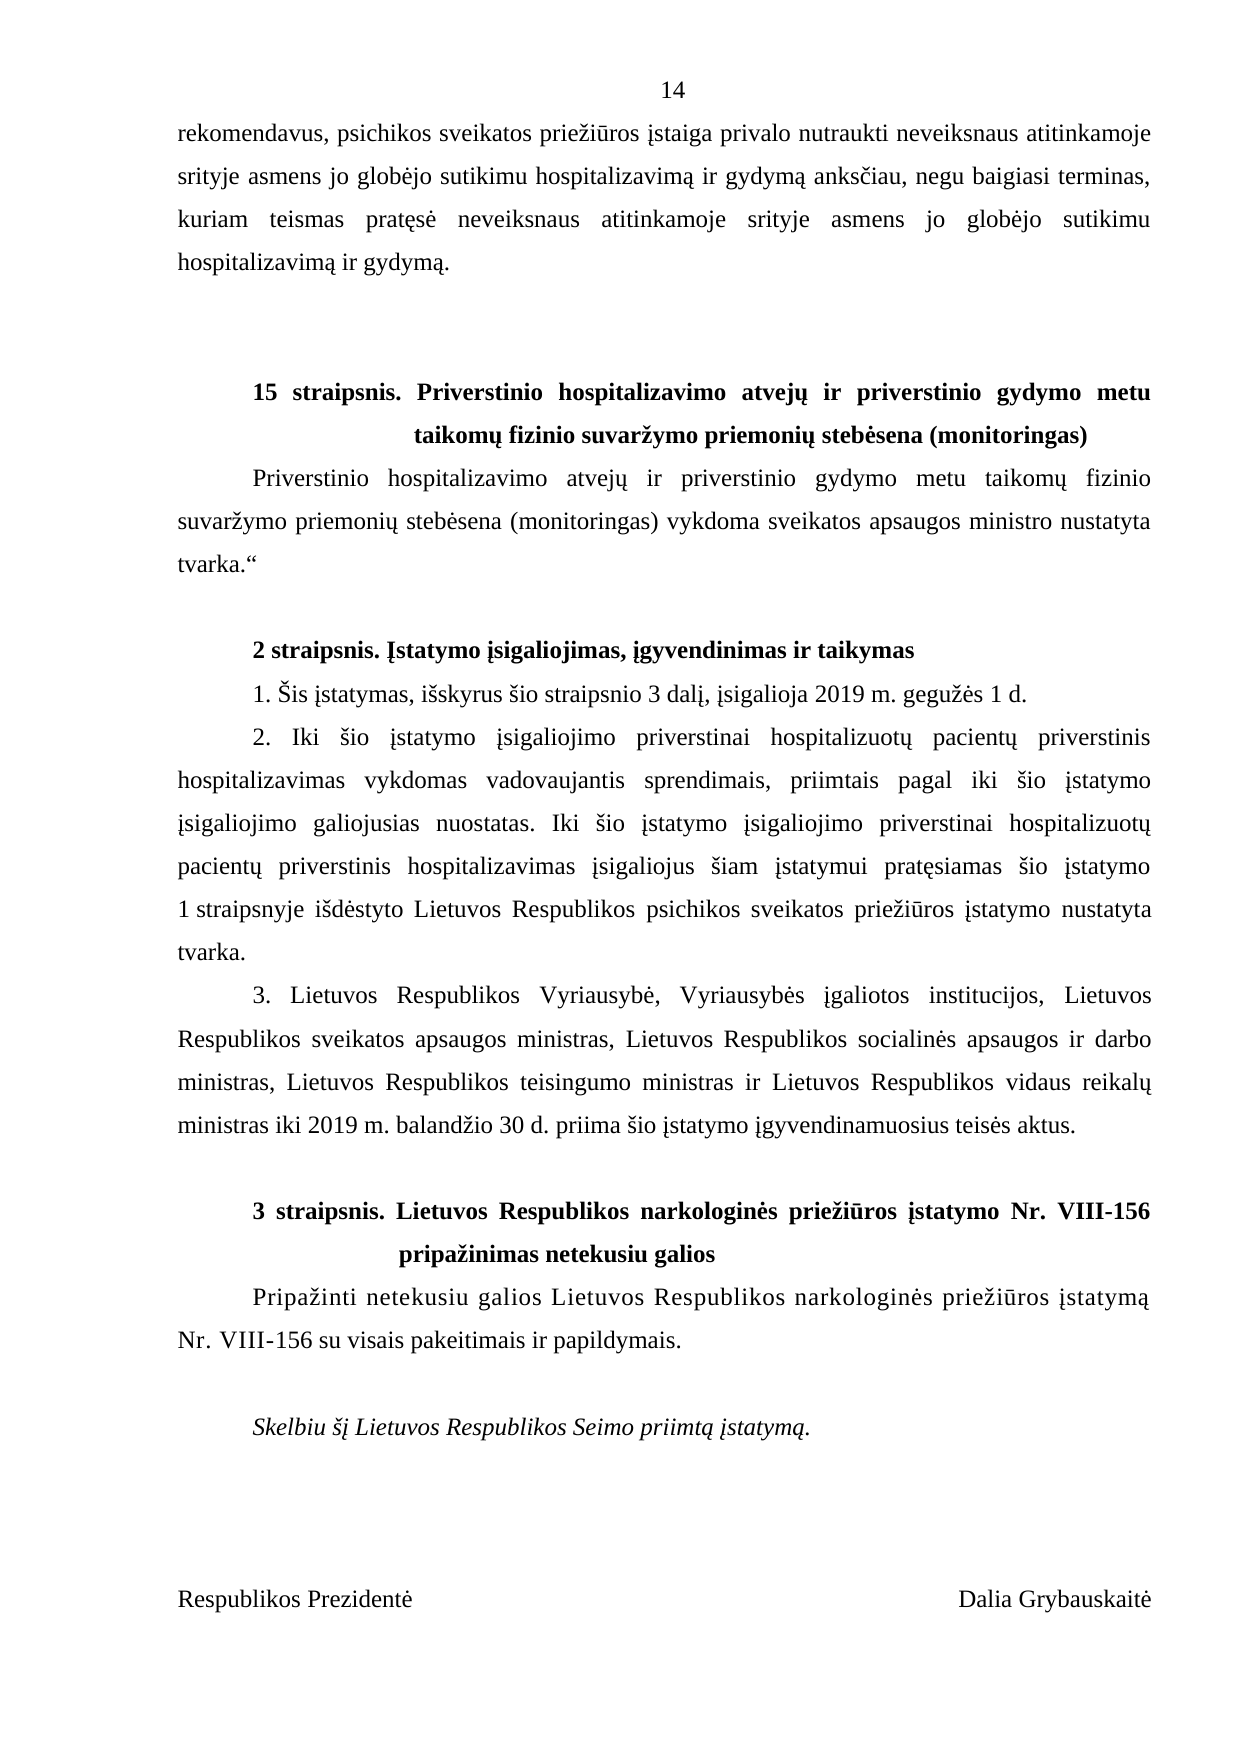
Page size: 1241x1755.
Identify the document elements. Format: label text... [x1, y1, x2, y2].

text 1. Šis įstatymas, išskyrus šio straipsnio 3 dalį, įsigalioja 2019 m. gegužės 1 d. [177, 679, 1152, 707]
text 3. Lietuvos Respublikos Vyriausybė, Vyriausybės įgaliotos institucijos, Lietuvos Respublikos sveikatos apsaugos ministras, Lietuvos Respublikos socialinės apsaugos ir darbo ministras, Lietuvos Respublikos teisingumo ministras ir Lietuvos Respublikos vidaus reikalų ministras iki 2019 m. balandžio 30 d. priima šio įstatymo įgyvendinamuosius teisės aktus. [177, 981, 1152, 1139]
text Pripažinti netekusiu galios Lietuvos Respublikos narkologinės priežiūros įstatymą Nr. VIII-156 su visais pakeitimais ir papildymais. [177, 1282, 1152, 1354]
text Priverstinio hospitalizavimo atvejų ir priverstinio gydymo metu taikomų fizinio suvaržymo priemonių stebėsena (monitoringas) vykdoma sveikatos apsaugos ministro nustatyta tvarka.“ [177, 463, 1152, 578]
text 15 straipsnis. Priverstinio hospitalizavimo atvejų ir priverstinio gydymo metu taikomų fizinio suvaržymo priemonių stebėsena (monitoringas) [252, 377, 1152, 449]
text 2. Iki šio įstatymo įsigaliojimo priverstinai hospitalizuotų pacientų priverstinis hospitalizavimas vykdomas vadovaujantis sprendimais, priimtais pagal iki šio įstatymo įsigaliojimo galiojusias nuostatas. Iki šio įstatymo įsigaliojimo priverstinai hospitalizuotų pacientų priverstinis hospitalizavimas įsigaliojus šiam įstatymui pratęsiamas šio įstatymo 1 straipsnyje išdėstyto Lietuvos Respublikos psichikos sveikatos priežiūros įstatymo nustatyta tvarka. [177, 722, 1152, 966]
text Skelbiu šį Lietuvos Respublikos Seimo priimtą įstatymą. [177, 1412, 1152, 1441]
text 3 straipsnis. Lietuvos Respublikos narkologinės priežiūros įstatymo Nr. VIII-156 pripažinimas netekusiu galios [252, 1196, 1152, 1268]
text rekomendavus, psichikos sveikatos priežiūros įstaiga privalo nutraukti neveiksnaus atitinkamoje srityje asmens jo globėjo sutikimu hospitalizavimą ir gydymą anksčiau, negu baigiasi terminas, kuriam teismas pratęsė neveiksnaus atitinkamoje srityje asmens jo globėjo sutikimu hospitalizavimą ir gydymą. [177, 118, 1152, 276]
text 2 straipsnis. Įstatymo įsigaliojimas, įgyvendinimas ir taikymas [177, 636, 1152, 664]
text Respublikos Prezidentė Dalia Grybauskaitė [177, 1584, 1152, 1613]
